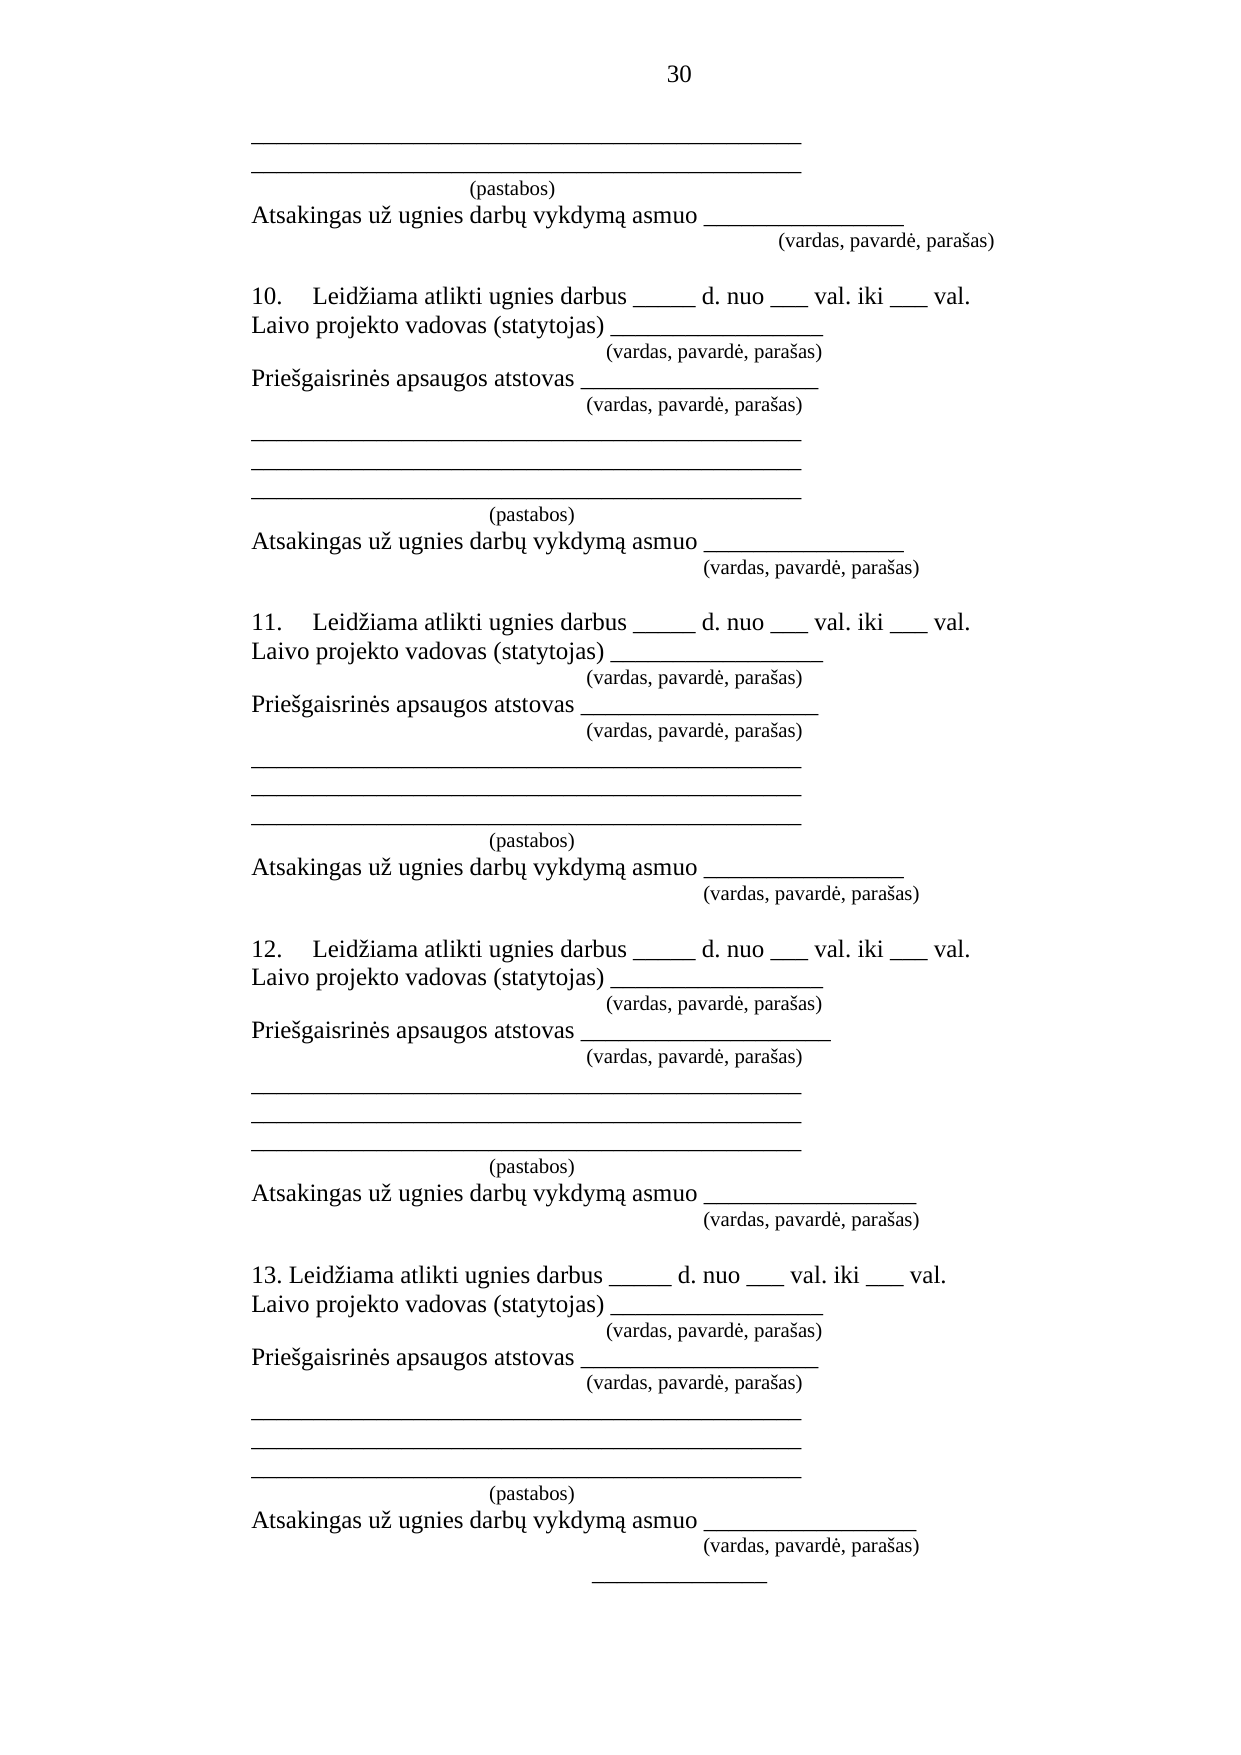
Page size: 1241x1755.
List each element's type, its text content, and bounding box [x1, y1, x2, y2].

text Priešgaisrinės apsaugos atstovas ___________________ [177, 689, 1181, 718]
text Priešgaisrinės apsaugos atstovas ____________________ [177, 1015, 1181, 1044]
text (vardas, pavardė, parašas) [252, 228, 1181, 252]
text ____________________________________________ [177, 444, 1181, 473]
text ____________________________________________ [177, 118, 1181, 147]
text (vardas, pavardė, parašas) [177, 1370, 1181, 1394]
text (vardas, pavardė, parašas) [177, 881, 1181, 905]
text (vardas, pavardė, parašas) [177, 665, 1181, 689]
text ____________________________________________ [177, 1097, 1181, 1126]
text ____________________________________________ [177, 1423, 1181, 1452]
text ____________________________________________ [177, 742, 1181, 771]
text Priešgaisrinės apsaugos atstovas ___________________ [177, 363, 1181, 392]
text 12. Leidžiama atlikti ugnies darbus _____ d. nuo ___ val. iki ___ val. [177, 934, 1181, 962]
text (pastabos) [177, 176, 1181, 200]
text ____________________________________________ [177, 473, 1181, 502]
text Atsakingas už ugnies darbų vykdymą asmuo ________________ [177, 200, 1181, 228]
text ____________________________________________ [177, 799, 1181, 828]
text 13. Leidžiama atlikti ugnies darbus _____ d. nuo ___ val. iki ___ val. [177, 1260, 1181, 1289]
text Atsakingas už ugnies darbų vykdymą asmuo ________________ [177, 852, 1181, 881]
text Laivo projekto vadovas (statytojas) _________________ [177, 310, 1181, 339]
text Atsakingas už ugnies darbų vykdymą asmuo ________________ [177, 526, 1181, 555]
text Atsakingas už ugnies darbų vykdymą asmuo _________________ [177, 1178, 1181, 1207]
text ____________________________________________ [177, 1394, 1181, 1423]
text (vardas, pavardė, parašas) [177, 392, 1181, 416]
text Atsakingas už ugnies darbų vykdymą asmuo _________________ [177, 1505, 1181, 1533]
text (vardas, pavardė, parašas) [177, 339, 1181, 363]
text ____________________________________________ [177, 147, 1181, 176]
text 11. Leidžiama atlikti ugnies darbus _____ d. nuo ___ val. iki ___ val. [177, 607, 1181, 636]
text 10. Leidžiama atlikti ugnies darbus _____ d. nuo ___ val. iki ___ val. [177, 281, 1181, 310]
text (pastabos) [177, 1481, 1181, 1505]
text ____________________________________________ [177, 1126, 1181, 1154]
text (pastabos) [177, 502, 1181, 526]
text ____________________________________________ [177, 416, 1181, 444]
text ____________________________________________ [177, 1068, 1181, 1097]
text (pastabos) [177, 1154, 1181, 1178]
text Laivo projekto vadovas (statytojas) _________________ [177, 1289, 1181, 1317]
text (vardas, pavardė, parašas) [177, 718, 1181, 742]
text (vardas, pavardė, parašas) [177, 555, 1181, 579]
text (vardas, pavardė, parašas) [177, 1207, 1181, 1231]
text ____________________________________________ [177, 1452, 1181, 1481]
text ______________ [177, 1557, 1181, 1586]
text Priešgaisrinės apsaugos atstovas ___________________ [177, 1342, 1181, 1370]
text ____________________________________________ [177, 771, 1181, 799]
text (vardas, pavardė, parašas) [177, 1044, 1181, 1068]
text (vardas, pavardė, parašas) [177, 991, 1181, 1015]
text Laivo projekto vadovas (statytojas) _________________ [177, 962, 1181, 991]
text Laivo projekto vadovas (statytojas) _________________ [177, 636, 1181, 665]
text (pastabos) [177, 828, 1181, 852]
text (vardas, pavardė, parašas) [177, 1317, 1181, 1342]
text (vardas, pavardė, parašas) [177, 1533, 1181, 1557]
